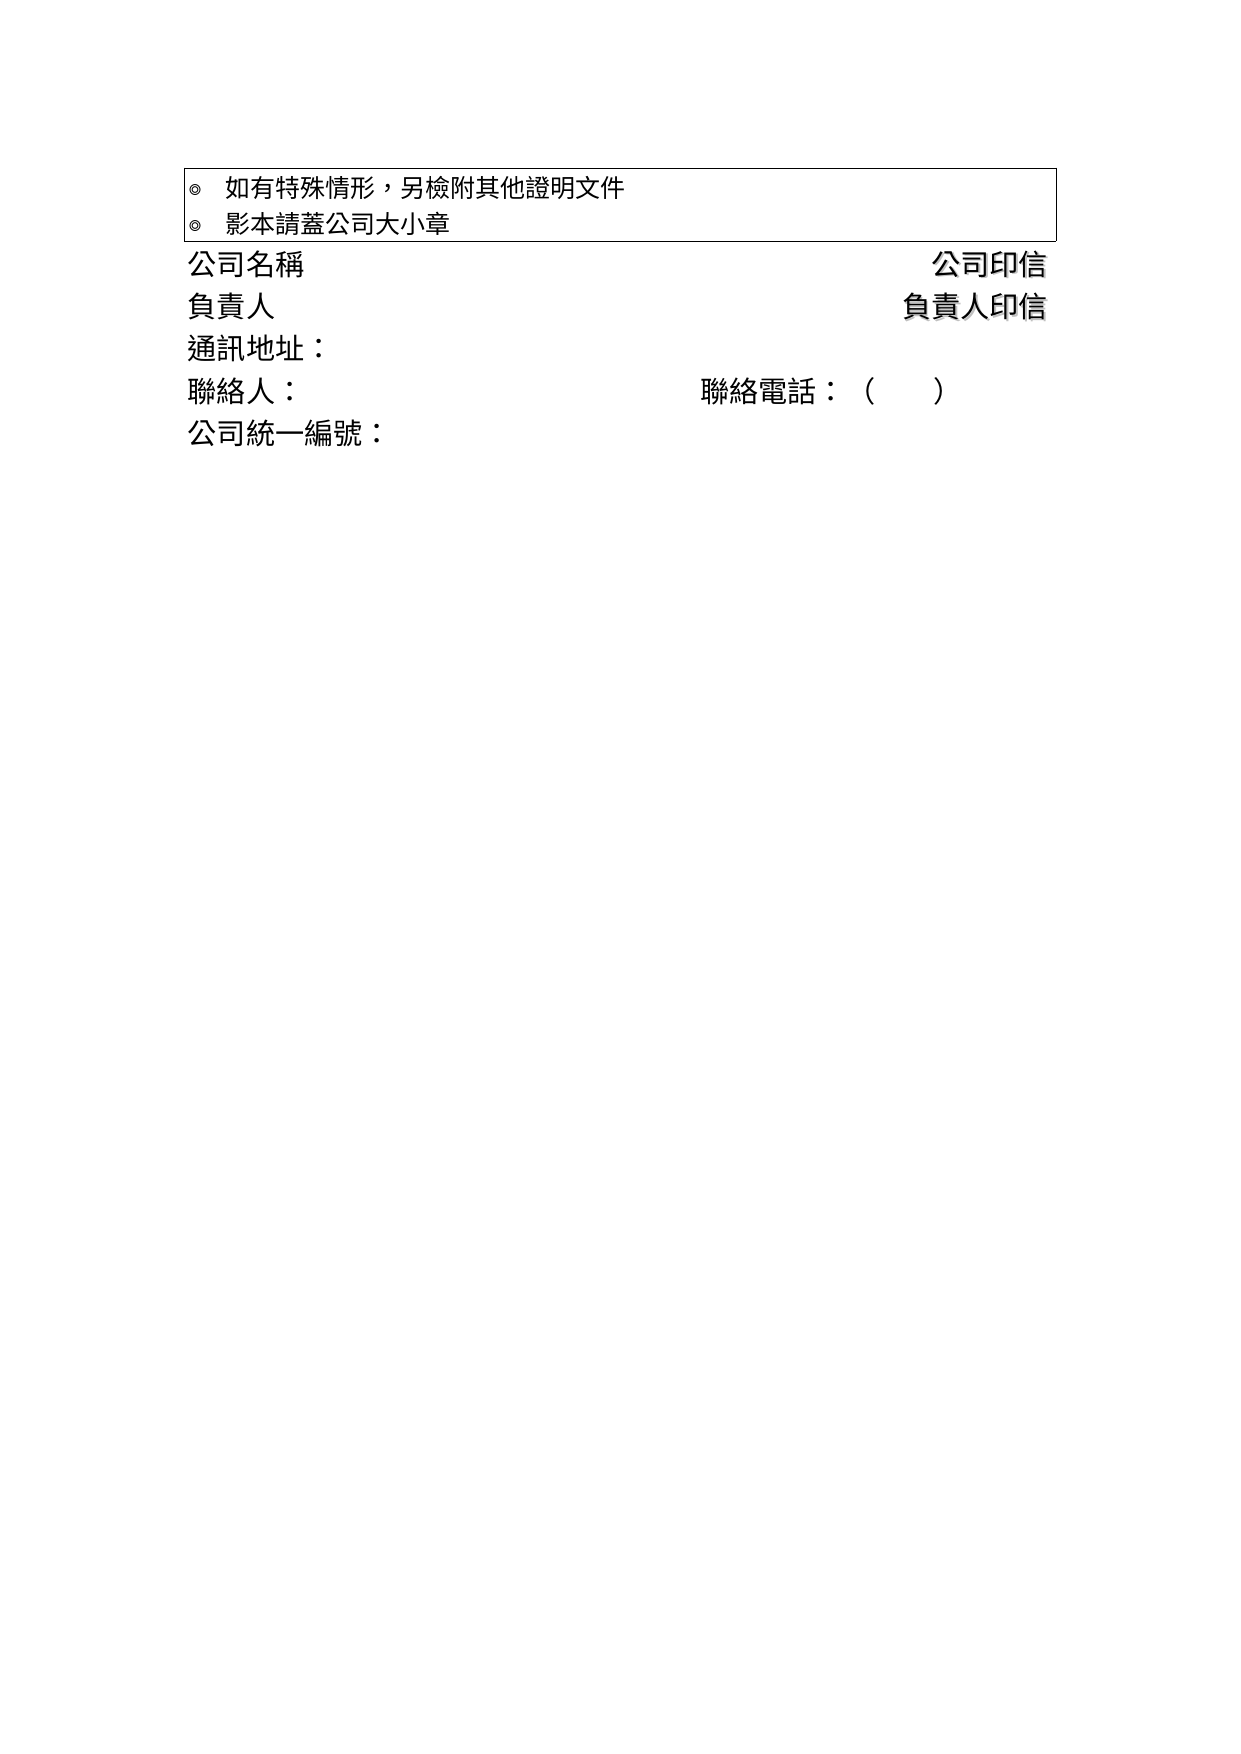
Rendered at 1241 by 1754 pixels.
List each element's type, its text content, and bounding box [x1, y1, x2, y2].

table_cell 如有特殊情形，另檢附其他證明文件 影本請蓋公司大小章 [185, 169, 1056, 241]
text 負責人 負責人印信 [187, 283, 1053, 326]
text 通訊地址： [187, 326, 1053, 368]
text 聯絡人： 聯絡電話：（ ） [187, 368, 1053, 411]
text 公司統一編號： [187, 411, 1053, 453]
text 公司名稱 公司印信 [187, 242, 1053, 283]
